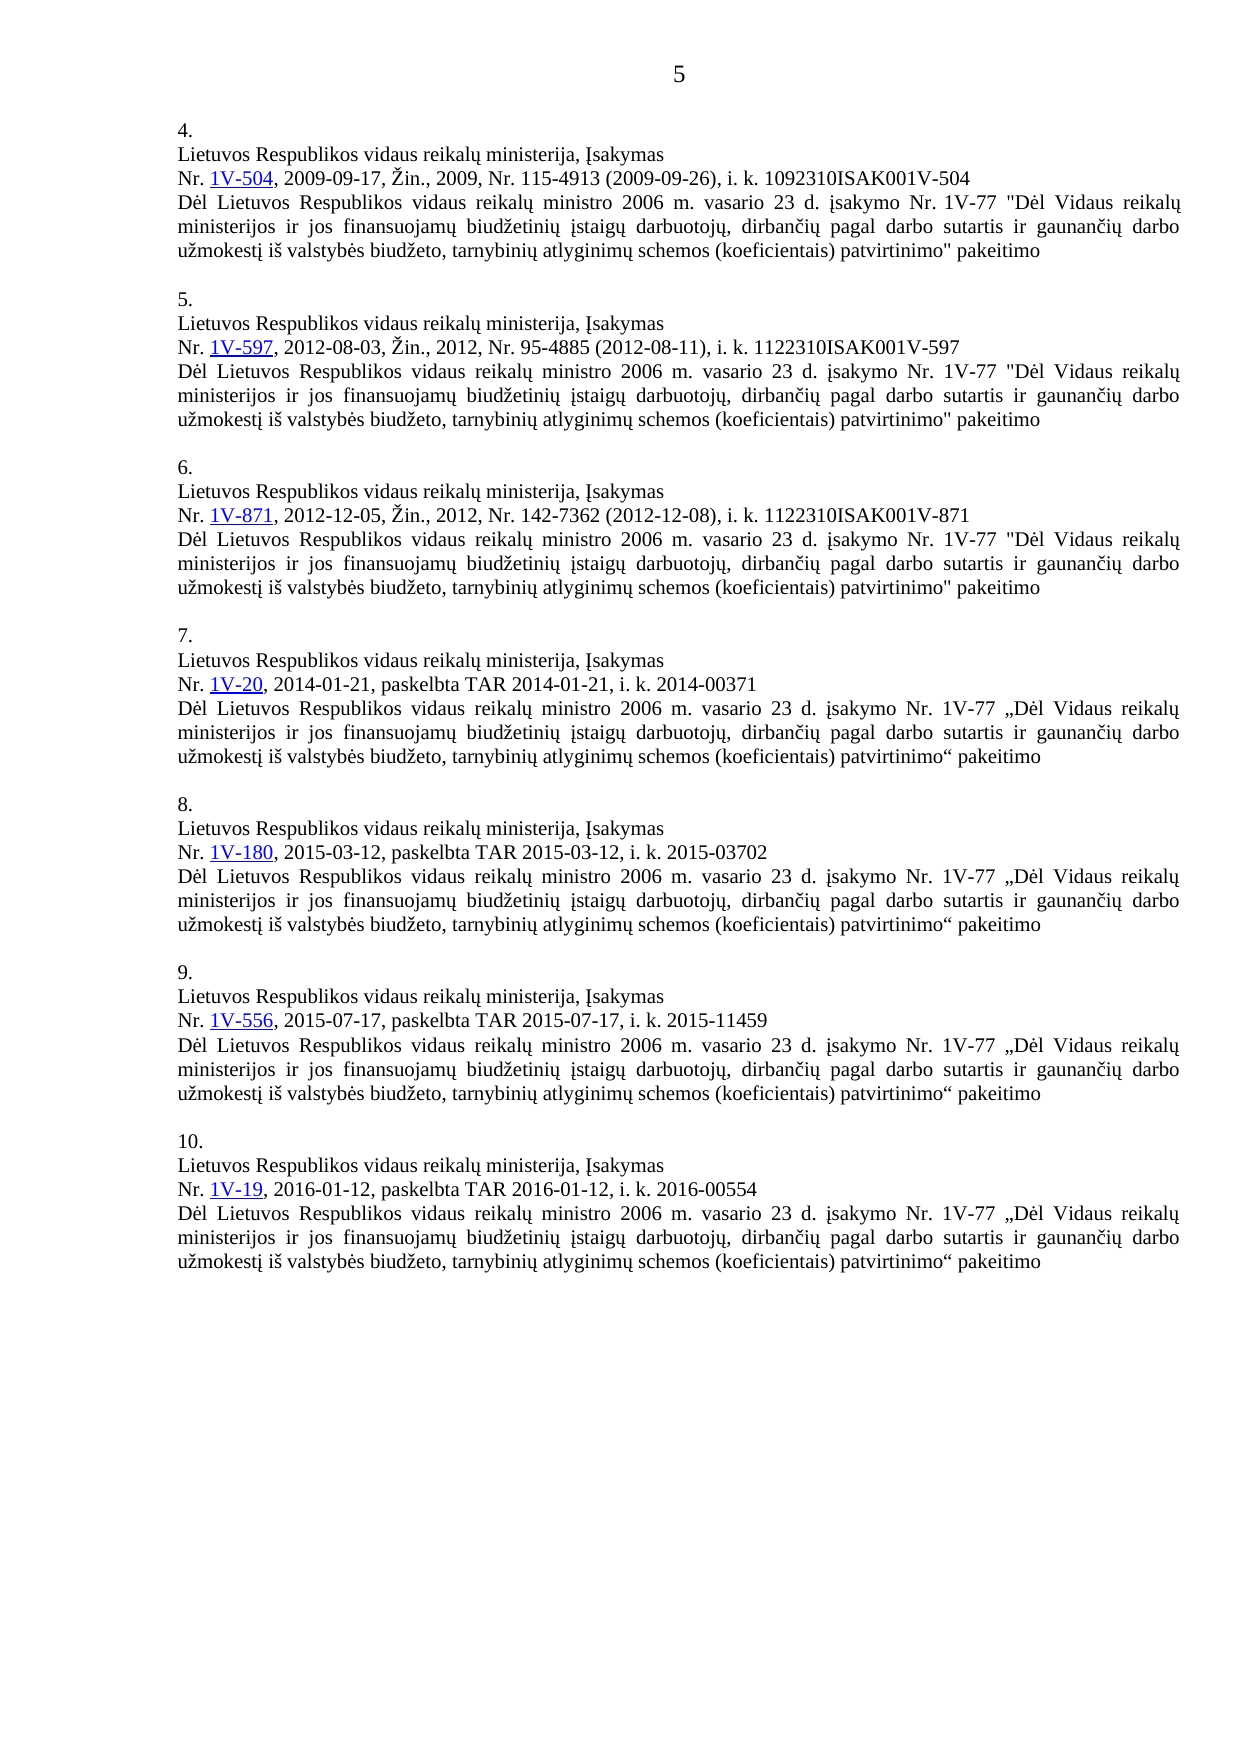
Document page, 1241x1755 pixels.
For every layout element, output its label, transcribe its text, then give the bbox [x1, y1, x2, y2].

text 9. [177, 960, 1181, 984]
text 5. [177, 287, 1181, 311]
text Lietuvos Respublikos vidaus reikalų ministerija, Įsakymas [177, 311, 1181, 335]
text 8. [177, 792, 1181, 816]
text Dėl Lietuvos Respublikos vidaus reikalų ministro 2006 m. vasario 23 d. įsakymo Nr. 1V-77 „Dėl Vidaus reikalų ministerijos ir jos finansuojamų biudžetinių įstaigų darbuotojų, dirbančių pagal darbo sutartis ir gaunančių darbo užmokestį iš valstybės biudžeto, tarnybinių atlyginimų schemos (koeficientais) patvirtinimo“ pakeitimo [177, 1201, 1181, 1273]
text Lietuvos Respublikos vidaus reikalų ministerija, Įsakymas [177, 816, 1181, 840]
text Dėl Lietuvos Respublikos vidaus reikalų ministro 2006 m. vasario 23 d. įsakymo Nr. 1V-77 „Dėl Vidaus reikalų ministerijos ir jos finansuojamų biudžetinių įstaigų darbuotojų, dirbančių pagal darbo sutartis ir gaunančių darbo užmokestį iš valstybės biudžeto, tarnybinių atlyginimų schemos (koeficientais) patvirtinimo“ pakeitimo [177, 696, 1181, 768]
text Lietuvos Respublikos vidaus reikalų ministerija, Įsakymas [177, 142, 1181, 166]
text Nr. 1V-504, 2009-09-17, Žin., 2009, Nr. 115-4913 (2009-09-26), i. k. 1092310ISAK001V-504 [177, 166, 1181, 190]
text Nr. 1V-871, 2012-12-05, Žin., 2012, Nr. 142-7362 (2012-12-08), i. k. 1122310ISAK001V-871 [177, 503, 1181, 527]
text Nr. 1V-19, 2016-01-12, paskelbta TAR 2016-01-12, i. k. 2016-00554 [177, 1177, 1181, 1201]
text 10. [177, 1129, 1181, 1153]
text Nr. 1V-556, 2015-07-17, paskelbta TAR 2015-07-17, i. k. 2015-11459 [177, 1008, 1181, 1032]
text Lietuvos Respublikos vidaus reikalų ministerija, Įsakymas [177, 647, 1181, 672]
text Dėl Lietuvos Respublikos vidaus reikalų ministro 2006 m. vasario 23 d. įsakymo Nr. 1V-77 „Dėl Vidaus reikalų ministerijos ir jos finansuojamų biudžetinių įstaigų darbuotojų, dirbančių pagal darbo sutartis ir gaunančių darbo užmokestį iš valstybės biudžeto, tarnybinių atlyginimų schemos (koeficientais) patvirtinimo“ pakeitimo [177, 864, 1181, 936]
text 6. [177, 455, 1181, 479]
text Dėl Lietuvos Respublikos vidaus reikalų ministro 2006 m. vasario 23 d. įsakymo Nr. 1V-77 "Dėl Vidaus reikalų ministerijos ir jos finansuojamų biudžetinių įstaigų darbuotojų, dirbančių pagal darbo sutartis ir gaunančių darbo užmokestį iš valstybės biudžeto, tarnybinių atlyginimų schemos (koeficientais) patvirtinimo" pakeitimo [177, 527, 1181, 599]
text Dėl Lietuvos Respublikos vidaus reikalų ministro 2006 m. vasario 23 d. įsakymo Nr. 1V-77 "Dėl Vidaus reikalų ministerijos ir jos finansuojamų biudžetinių įstaigų darbuotojų, dirbančių pagal darbo sutartis ir gaunančių darbo užmokestį iš valstybės biudžeto, tarnybinių atlyginimų schemos (koeficientais) patvirtinimo" pakeitimo [177, 359, 1181, 431]
text Lietuvos Respublikos vidaus reikalų ministerija, Įsakymas [177, 479, 1181, 503]
text Nr. 1V-180, 2015-03-12, paskelbta TAR 2015-03-12, i. k. 2015-03702 [177, 840, 1181, 864]
text 4. [177, 118, 1181, 142]
text Lietuvos Respublikos vidaus reikalų ministerija, Įsakymas [177, 984, 1181, 1008]
text Dėl Lietuvos Respublikos vidaus reikalų ministro 2006 m. vasario 23 d. įsakymo Nr. 1V-77 "Dėl Vidaus reikalų ministerijos ir jos finansuojamų biudžetinių įstaigų darbuotojų, dirbančių pagal darbo sutartis ir gaunančių darbo užmokestį iš valstybės biudžeto, tarnybinių atlyginimų schemos (koeficientais) patvirtinimo" pakeitimo [177, 190, 1181, 262]
text Lietuvos Respublikos vidaus reikalų ministerija, Įsakymas [177, 1153, 1181, 1177]
text Nr. 1V-20, 2014-01-21, paskelbta TAR 2014-01-21, i. k. 2014-00371 [177, 672, 1181, 696]
text 7. [177, 623, 1181, 647]
text Nr. 1V-597, 2012-08-03, Žin., 2012, Nr. 95-4885 (2012-08-11), i. k. 1122310ISAK001V-597 [177, 335, 1181, 359]
text Dėl Lietuvos Respublikos vidaus reikalų ministro 2006 m. vasario 23 d. įsakymo Nr. 1V-77 „Dėl Vidaus reikalų ministerijos ir jos finansuojamų biudžetinių įstaigų darbuotojų, dirbančių pagal darbo sutartis ir gaunančių darbo užmokestį iš valstybės biudžeto, tarnybinių atlyginimų schemos (koeficientais) patvirtinimo“ pakeitimo [177, 1032, 1181, 1105]
